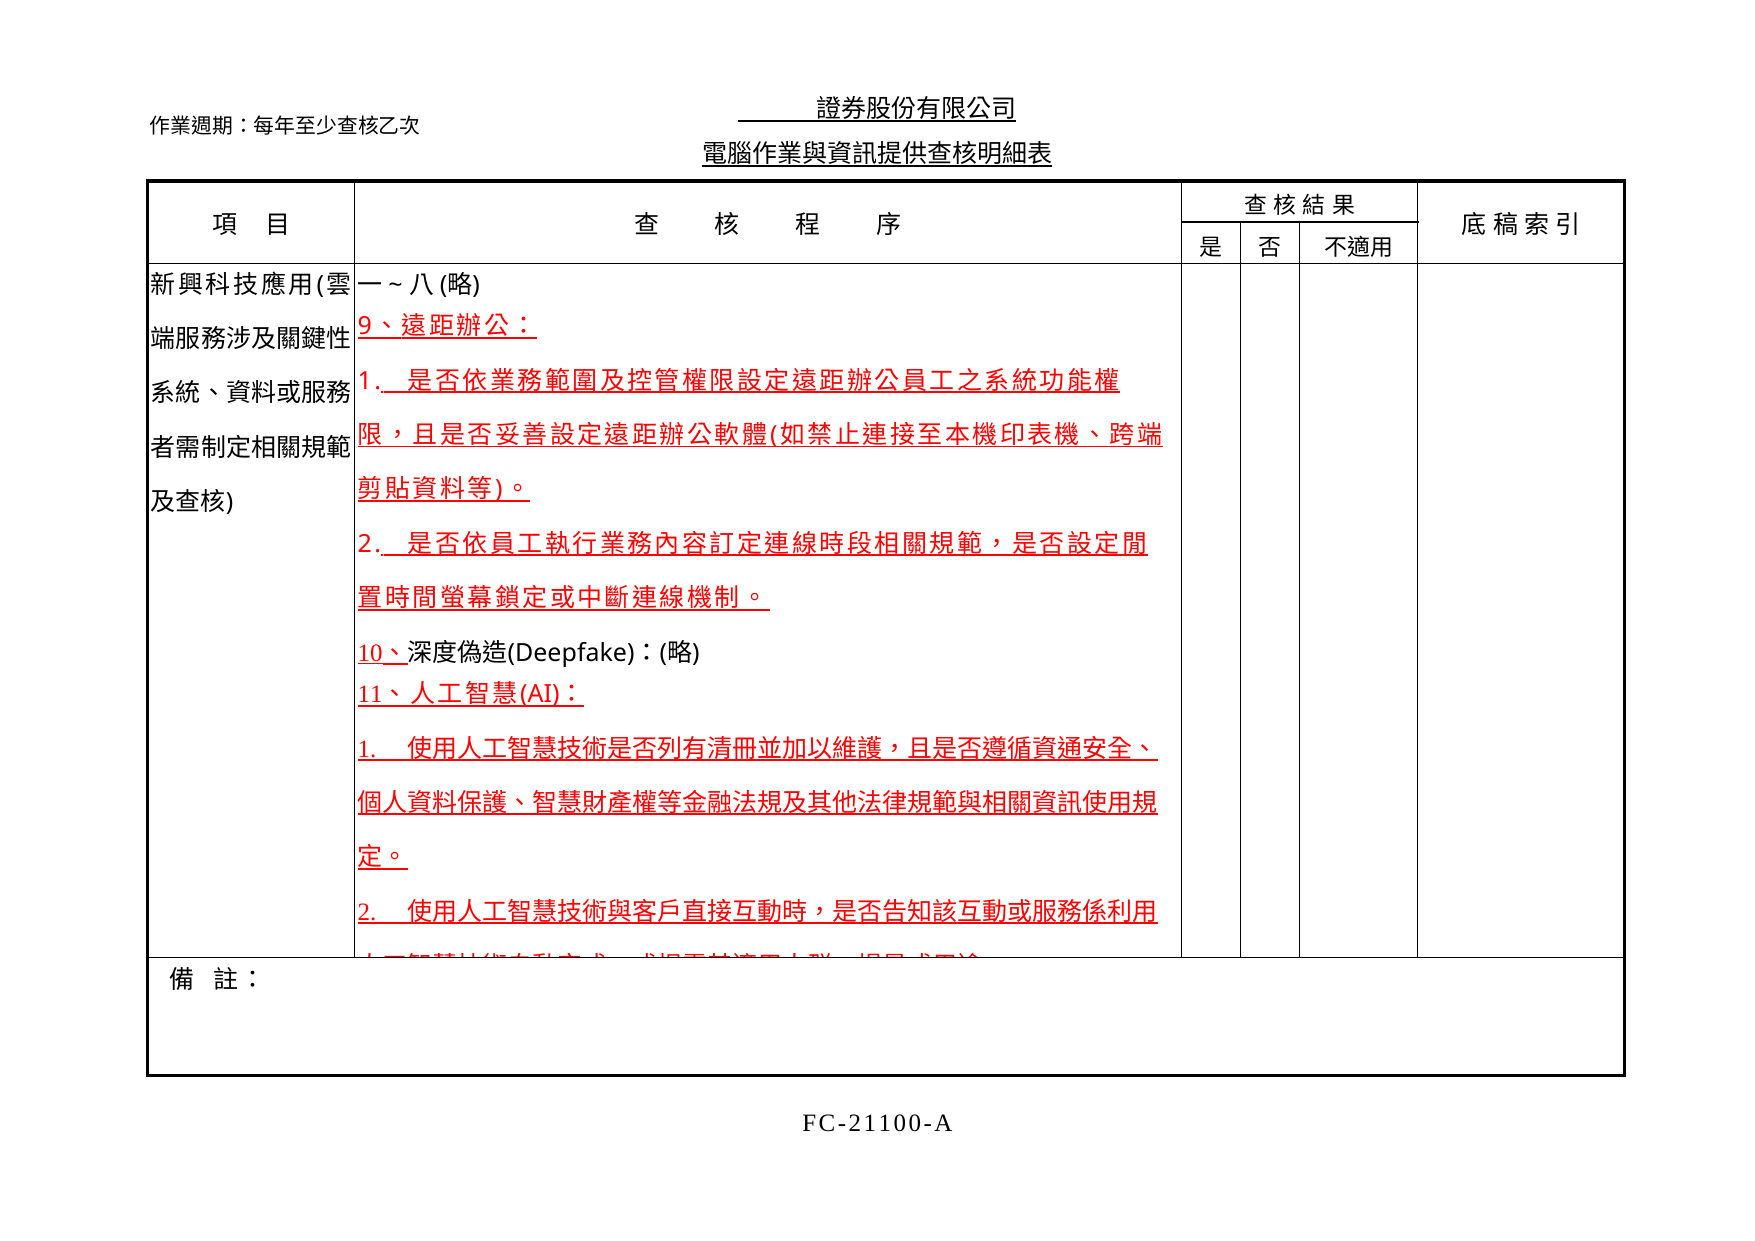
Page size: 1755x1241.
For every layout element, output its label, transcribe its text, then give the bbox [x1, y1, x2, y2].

table_cell 一 ~ 八 (略) 遠距辦公： 是否依業務範圍及控管權限設定遠距辦公員工之系統功能權限，且是否妥善設定遠距辦公軟體(如禁止連接至本機印表機、跨端剪貼資料等)。 是否依員工執行業務內容訂定連線時段相關規範，是否設定閒置時間螢幕鎖定或中斷連線機制。 深度偽造(Deepfake)：(略) 人工智慧(AI)： 使用人工智慧技術是否列有清冊並加以維護，且是否遵循資通安全、個人資料保護、智慧財產權等金融法規及其他法律規範與相關資訊使用規定。 使用人工智慧技術與客戶直接互動時，是否告知該互動或服務係利用人工智慧技術自動完成，或揭露其適用人群、場景或用途。 (以下略) [355, 264, 1181, 957]
table_cell [1182, 264, 1240, 957]
text 證券股份有限公司 [148, 89, 1606, 125]
table_header 底稿索引 [1418, 183, 1623, 263]
table_header 查 核 程 序 [355, 183, 1181, 263]
table_cell 否 [1241, 223, 1299, 263]
text 電腦作業與資訊提供查核明細表 [148, 134, 1606, 170]
table_cell 備 註： [149, 958, 1623, 1073]
table_header 查核結果 [1182, 183, 1417, 221]
table_header 項 目 [149, 183, 354, 263]
table_cell 是 [1182, 223, 1240, 263]
table_cell [1241, 264, 1299, 957]
table_cell 新興科技應用(雲端服務涉及關鍵性系統、資料或服務者需制定相關規範及查核) [149, 264, 354, 957]
table_cell 不適用 [1300, 223, 1417, 263]
table_cell [1300, 264, 1417, 957]
table_cell [1418, 264, 1623, 957]
